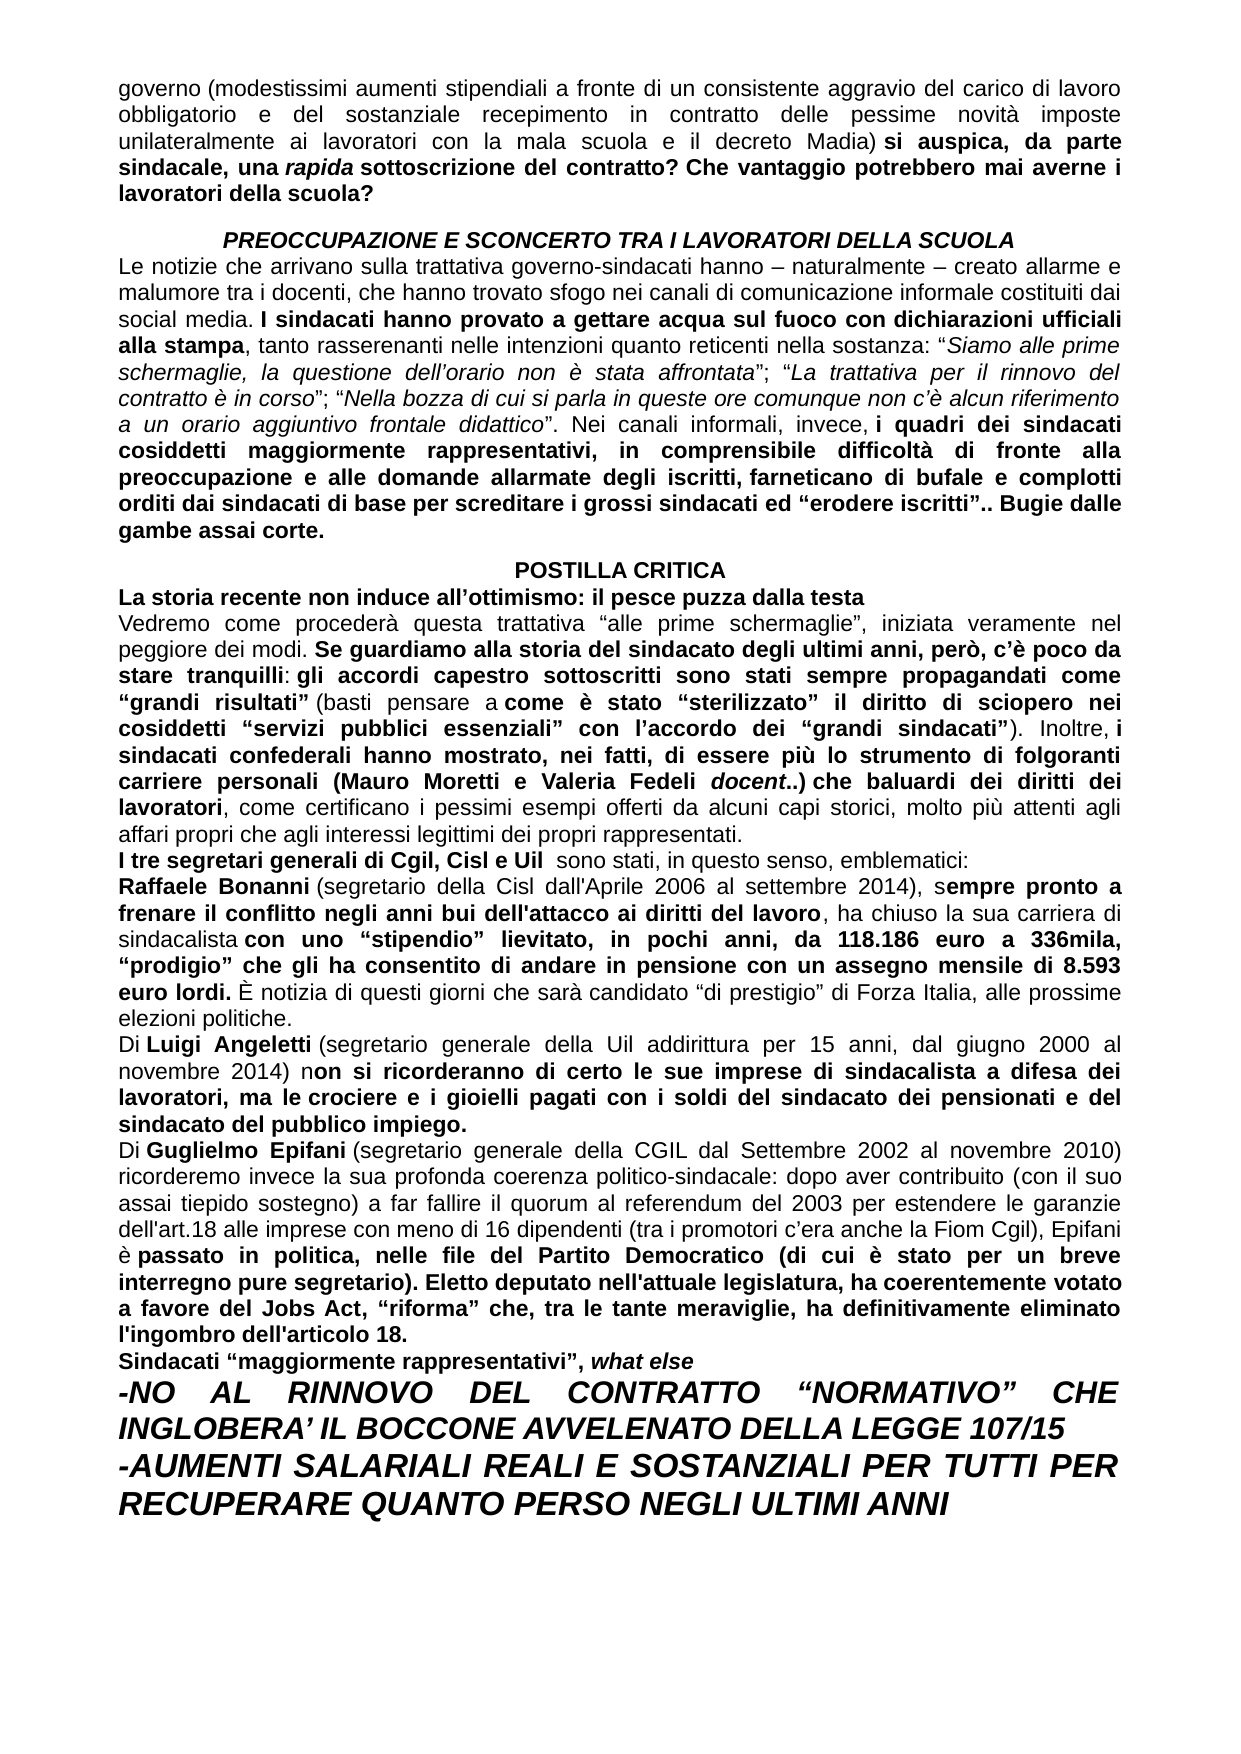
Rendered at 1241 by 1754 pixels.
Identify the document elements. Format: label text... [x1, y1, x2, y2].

text -AUMENTI SALARIALI REALI E SOSTANZIALI PER TUTTI PER RECUPERARE QUANTO PERSO NEGLI ULTIMI ANNI [118, 1446, 1122, 1523]
text Di Luigi Angeletti (segretario generale della Uil addirittura per 15 anni, dal giugno 2000 al novembre 2014) non si ricorderanno di certo le sue imprese di sindacalista a difesa dei lavoratori, ma le crociere e i gioielli pagati con i soldi del sindacato dei pensionati e del sindacato del pubblico impiego. [118, 1031, 1122, 1137]
text PREOCCUPAZIONE E SCONCERTO TRA I LAVORATORI DELLA SCUOLA [118, 227, 1122, 253]
text I tre segretari generali di Cgil, Cisl e Uil sono stati, in questo senso, emblematici: [118, 847, 1122, 873]
text Le notizie che arrivano sulla trattativa governo-sindacati hanno – naturalmente – creato allarme e malumore tra i docenti, che hanno trovato sfogo nei canali di comunicazione informale costituiti dai social media. I sindacati hanno provato a gettare acqua sul fuoco con dichiarazioni ufficiali alla stampa, tanto rasserenanti nelle intenzioni quanto reticenti nella sostanza: “Siamo alle prime schermaglie, la questione dell’orario non è stata affrontata”; “La trattativa per il rinnovo del contratto è in corso”; “Nella bozza di cui si parla in queste ore comunque non c’è alcun riferimento a un orario aggiuntivo frontale didattico”. Nei canali informali, invece, i quadri dei sindacati cosiddetti maggiormente rappresentativi, in comprensibile difficoltà di fronte alla preoccupazione e alle domande allarmate degli iscritti, farneticano di bufale e complotti orditi dai sindacati di base per screditare i grossi sindacati ed “erodere iscritti”.. Bugie dalle gambe assai corte. [118, 253, 1122, 543]
text governo (modestissimi aumenti stipendiali a fronte di un consistente aggravio del carico di lavoro obbligatorio e del sostanziale recepimento in contratto delle pessime novità imposte unilateralmente ai lavoratori con la mala scuola e il decreto Madia) si auspica, da parte sindacale, una rapida sottoscrizione del contratto? Che vantaggio potrebbero mai averne i lavoratori della scuola? [118, 75, 1122, 207]
text La storia recente non induce all’ottimismo: il pesce puzza dalla testa [118, 583, 1122, 610]
text Di Guglielmo Epifani (segretario generale della CGIL dal Settembre 2002 al novembre 2010) ricorderemo invece la sua profonda coerenza politico-sindacale: dopo aver contribuito (con il suo assai tiepido sostegno) a far fallire il quorum al referendum del 2003 per estendere le garanzie dell'art.18 alle imprese con meno di 16 dipendenti (tra i promotori c’era anche la Fiom Cgil), Epifani è passato in politica, nelle file del Partito Democratico (di cui è stato per un breve interregno pure segretario). Eletto deputato nell'attuale legislatura, ha coerentemente votato a favore del Jobs Act, “riforma” che, tra le tante meraviglie, ha definitivamente eliminato l'ingombro dell'articolo 18. [118, 1137, 1122, 1348]
text POSTILLA CRITICA [118, 557, 1122, 583]
text Raffaele Bonanni (segretario della Cisl dall'Aprile 2006 al settembre 2014), sempre pronto a frenare il conflitto negli anni bui dell'attacco ai diritti del lavoro, ha chiuso la sua carriera di sindacalista con uno “stipendio” lievitato, in pochi anni, da 118.186 euro a 336mila, “prodigio” che gli ha consentito di andare in pensione con un assegno mensile di 8.593 euro lordi. È notizia di questi giorni che sarà candidato “di prestigio” di Forza Italia, alle prossime elezioni politiche. [118, 873, 1122, 1031]
text Vedremo come procederà questa trattativa “alle prime schermaglie”, iniziata veramente nel peggiore dei modi. Se guardiamo alla storia del sindacato degli ultimi anni, però, c’è poco da stare tranquilli: gli accordi capestro sottoscritti sono stati sempre propagandati come “grandi risultati” (basti pensare a come è stato “sterilizzato” il diritto di sciopero nei cosiddetti “servizi pubblici essenziali” con l’accordo dei “grandi sindacati”). Inoltre, i sindacati confederali hanno mostrato, nei fatti, di essere più lo strumento di folgoranti carriere personali (Mauro Moretti e Valeria Fedeli docent..) che baluardi dei diritti dei lavoratori, come certificano i pessimi esempi offerti da alcuni capi storici, molto più attenti agli affari propri che agli interessi legittimi dei propri rappresentati. [118, 610, 1122, 847]
text Sindacati “maggiormente rappresentativi”, what else [118, 1348, 1122, 1374]
text -NO AL RINNOVO DEL CONTRATTO “NORMATIVO” CHE INGLOBERA’ IL BOCCONE AVVELENATO DELLA LEGGE 107/15 [118, 1374, 1122, 1446]
